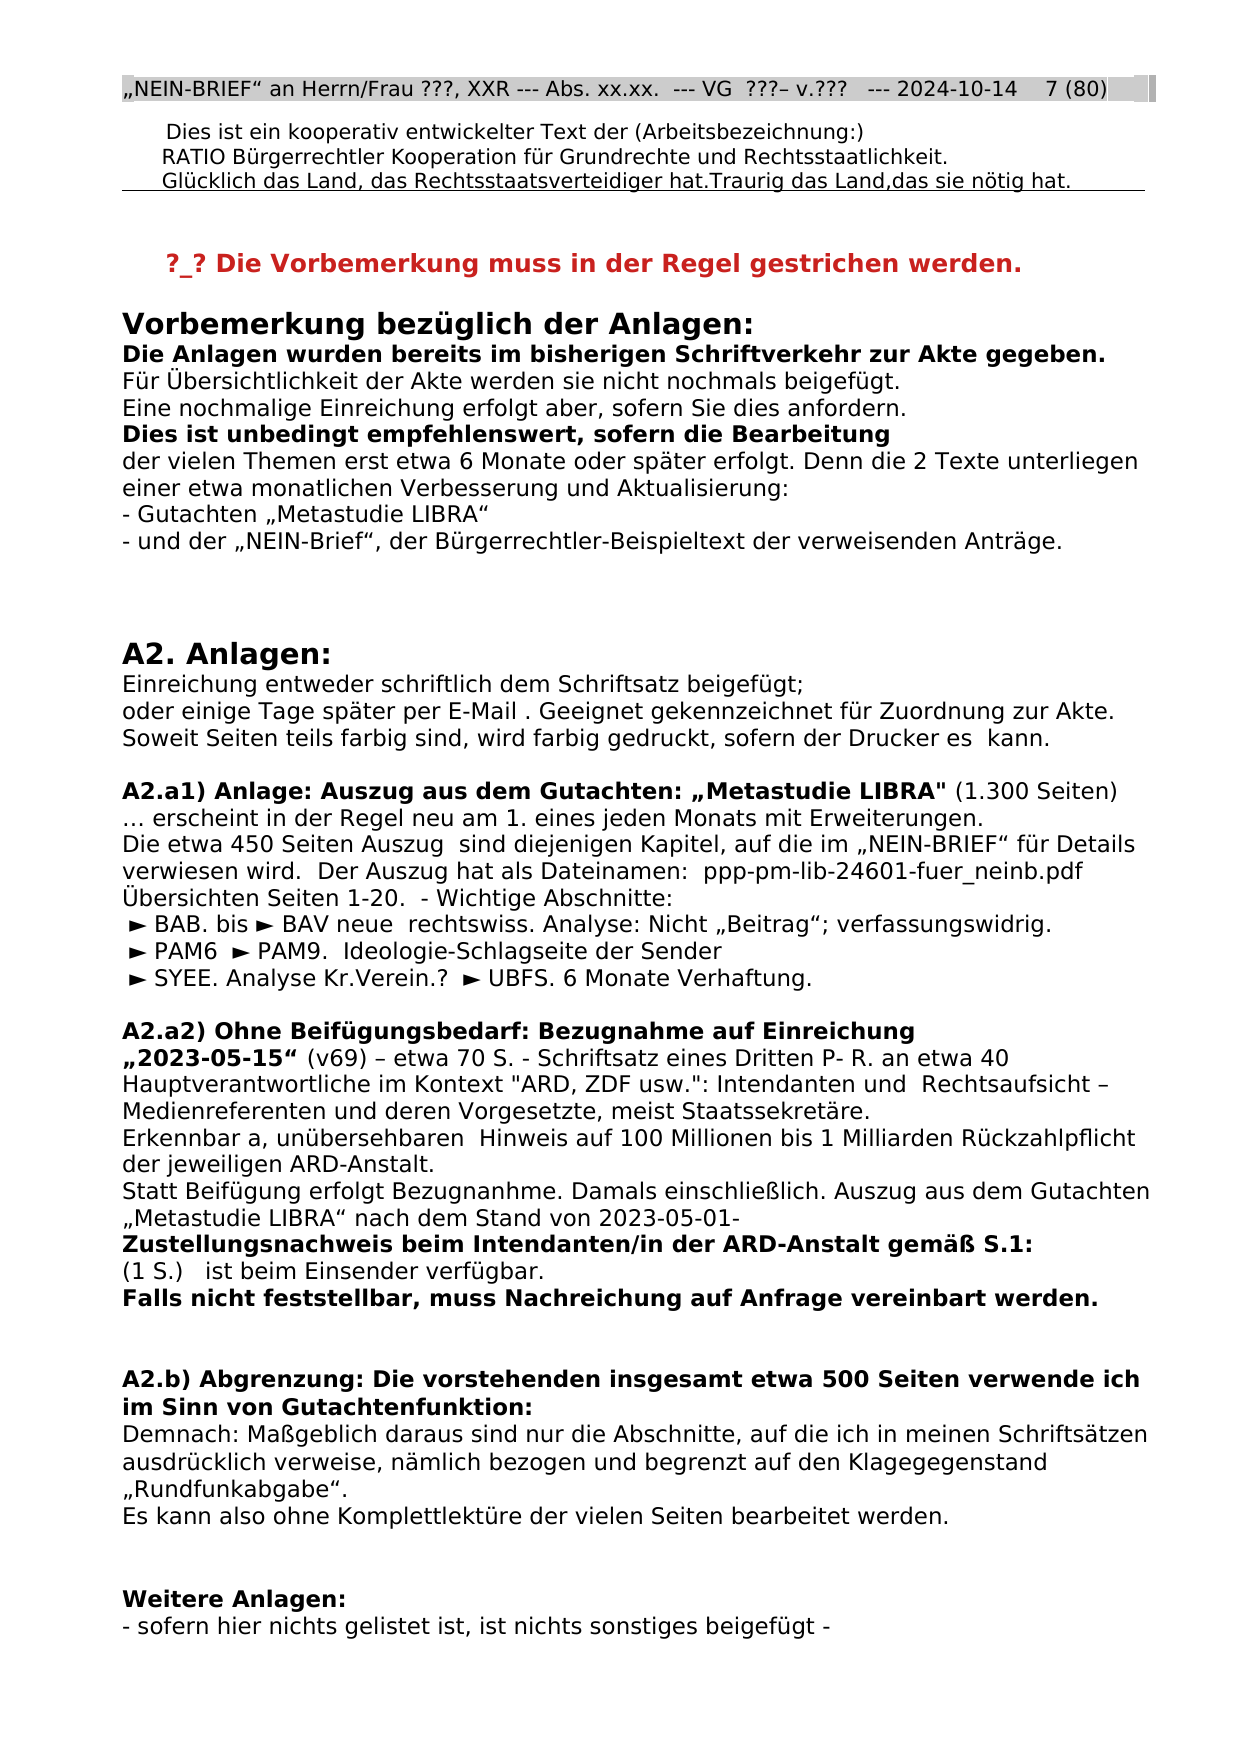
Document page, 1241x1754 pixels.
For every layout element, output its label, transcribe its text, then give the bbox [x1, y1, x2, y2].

text Dies ist unbedingt empfehlenswert, sofern die Bearbeitung [122, 422, 1158, 448]
text „2023-05-15“ (v69) – etwa 70 S. - Schriftsatz eines Dritten P- R. an etwa 40 Hauptverantwortliche im Kontext "ARD, ZDF usw.": Intendanten und Rechtsaufsicht – Medienreferenten und deren Vorgesetzte, meist Staatssekretäre. [122, 1045, 1158, 1125]
text der vielen Themen erst etwa 6 Monate oder später erfolgt. Denn die 2 Texte unterliegen einer etwa monatlichen Verbesserung und Aktualisierung: [122, 448, 1158, 502]
text ?_? Die Vorbemerkung muss in der Regel gestrichen werden. [122, 249, 1158, 278]
text A2.a1) Anlage: Auszug aus dem Gutachten: „Metastudie LIBRA" (1.300 Seiten) [122, 778, 1158, 805]
text (1 S.) ist beim Einsender verfügbar. [122, 1258, 1158, 1285]
text RATIO Bürgerrechtler Kooperation für Grundrechte und Rechtsstaatlichkeit. [122, 145, 1158, 169]
text - sofern hier nichts gelistet ist, ist nichts sonstiges beigefügt - [122, 1613, 1158, 1639]
text Demnach: Maßgeblich daraus sind nur die Abschnitte, auf die ich in meinen Schriftsätzen ausdrücklich verweise, nämlich bezogen und begrenzt auf den Klagegegenstand „Rundfunkabgabe“. [122, 1421, 1158, 1503]
text Für Übersichtlichkeit der Akte werden sie nicht nochmals beigefügt. [122, 368, 1158, 395]
text … erscheint in der Regel neu am 1. eines jeden Monats mit Erweiterungen. [122, 805, 1158, 832]
text Die etwa 450 Seiten Auszug sind diejenigen Kapitel, auf die im „NEIN-BRIEF“ für Details verwiesen wird. Der Auszug hat als Dateinamen: ppp-pm-lib-24601-fuer_neinb.pdf [122, 832, 1158, 885]
text Erkennbar a, unübersehbaren Hinweis auf 100 Millionen bis 1 Milliarden Rückzahlpflicht der jeweiligen ARD-Anstalt. [122, 1125, 1158, 1178]
text ► BAB. bis ► BAV neue rechtswiss. Analyse: Nicht „Beitrag“; verfassungswidrig. [122, 912, 1158, 938]
text Statt Beifügung erfolgt Bezugnanhme. Damals einschließlich. Auszug aus dem Gutachten „Metastudie LIBRA“ nach dem Stand von 2023-05-01- [122, 1178, 1158, 1232]
text A2.a2) Ohne Beifügungsbedarf: Bezugnahme auf Einreichung [122, 1018, 1158, 1045]
text A2.b) Abgrenzung: Die vorstehenden insgesamt etwa 500 Seiten verwende ich im Sinn von Gutachtenfunktion: [122, 1366, 1158, 1421]
text Weitere Anlagen: [122, 1586, 1158, 1613]
text ­ [122, 992, 1158, 1018]
text ► PAM6 ► PAM9. Ideologie-Schlagseite der Sender [122, 938, 1158, 965]
text Die Anlagen wurden bereits im bisherigen Schriftverkehr zur Akte gegeben. [122, 342, 1158, 368]
text Übersichten Seiten 1-20. - Wichtige Abschnitte: [122, 885, 1158, 912]
text Eine nochmalige Einreichung erfolgt aber, sofern Sie dies anfordern. [122, 395, 1158, 422]
text Dies ist ein kooperativ entwickelter Text der (Arbeitsbezeichnung:) [122, 118, 1158, 145]
text Falls nicht feststellbar, muss Nachreichung auf Anfrage vereinbart werden. [122, 1285, 1158, 1312]
text Einreichung entweder schriftlich dem Schriftsatz beigefügt; [122, 672, 1158, 698]
text A2. Anlagen: [122, 638, 1158, 672]
text - Gutachten „Metastudie LIBRA“ [122, 502, 1158, 528]
text Zustellungsnachweis beim Intendanten/in der ARD-Anstalt gemäß S.1: [122, 1232, 1158, 1258]
text Vorbemerkung bezüglich der Anlagen: [122, 308, 1158, 342]
text Glücklich das Land, das Rechtsstaatsverteidiger hat.Traurig das Land,das sie nötig hat. [122, 169, 1158, 193]
text Soweit Seiten teils farbig sind, wird farbig gedruckt, sofern der Drucker es kann. [122, 725, 1158, 752]
text - und der „NEIN-Brief“, der Bürgerrechtler-Beispieltext der verweisenden Anträge. [122, 528, 1158, 555]
text oder einige Tage später per E-Mail . Geeignet gekennzeichnet für Zuordnung zur Akte. [122, 698, 1158, 725]
text ► SYEE. Analyse Kr.Verein.? ► UBFS. 6 Monate Verhaftung. [122, 965, 1158, 992]
text Es kann also ohne Komplettlektüre der vielen Seiten bearbeitet werden. [122, 1503, 1158, 1530]
